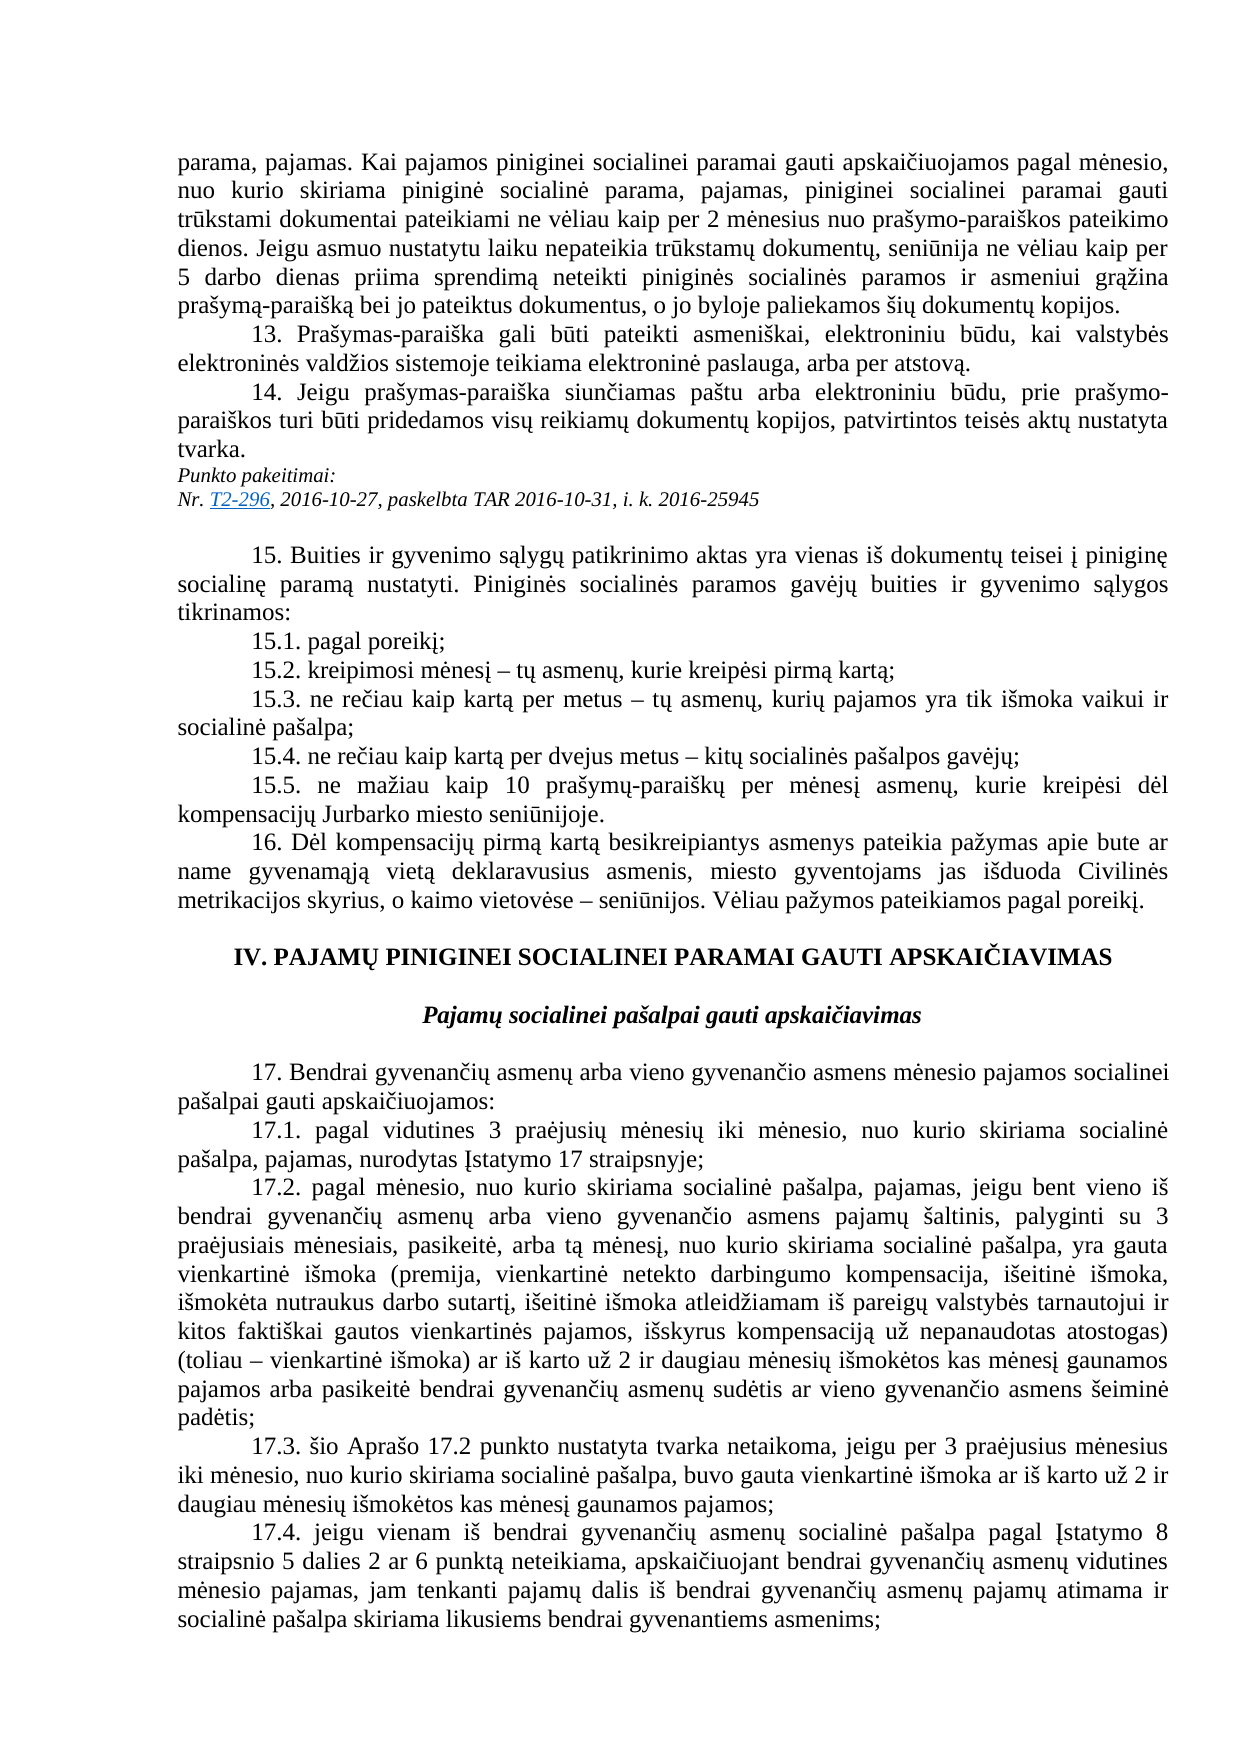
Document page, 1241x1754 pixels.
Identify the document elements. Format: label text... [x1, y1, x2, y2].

text 16. Dėl kompensacijų pirmą kartą besikreipiantys asmenys pateikia pažymas apie bute ar name gyvenamąją vietą deklaravusius asmenis, miesto gyventojams jas išduoda Civilinės metrikacijos skyrius, o kaimo vietovėse – seniūnijos. Vėliau pažymos pateikiamos pagal poreikį. [177, 827, 1169, 914]
text Pajamų socialinei pašalpai gauti apskaičiavimas [177, 1000, 1169, 1029]
text 17.1. pagal vidutines 3 praėjusių mėnesių iki mėnesio, nuo kurio skiriama socialinė pašalpa, pajamas, nurodytas Įstatymo 17 straipsnyje; [177, 1115, 1169, 1172]
text IV. PAJAMŲ PINIGINEI SOCIALINEI PARAMAI GAUTI APSKAIČIAVIMAS [177, 942, 1169, 971]
text 17.2. pagal mėnesio, nuo kurio skiriama socialinė pašalpa, pajamas, jeigu bent vieno iš bendrai gyvenančių asmenų arba vieno gyvenančio asmens pajamų šaltinis, palyginti su 3 praėjusiais mėnesiais, pasikeitė, arba tą mėnesį, nuo kurio skiriama socialinė pašalpa, yra gauta vienkartinė išmoka (premija, vienkartinė netekto darbingumo kompensacija, išeitinė išmoka, išmokėta nutraukus darbo sutartį, išeitinė išmoka atleidžiamam iš pareigų valstybės tarnautojui ir kitos faktiškai gautos vienkartinės pajamos, išskyrus kompensaciją už nepanaudotas atostogas) (toliau – vienkartinė išmoka) ar iš karto už 2 ir daugiau mėnesių išmokėtos kas mėnesį gaunamos pajamos arba pasikeitė bendrai gyvenančių asmenų sudėtis ar vieno gyvenančio asmens šeiminė padėtis; [177, 1172, 1169, 1431]
text 15.1. pagal poreikį; [177, 626, 1169, 655]
text 15.2. kreipimosi mėnesį – tų asmenų, kurie kreipėsi pirmą kartą; [177, 655, 1169, 684]
text 17.3. šio Aprašo 17.2 punkto nustatyta tvarka netaikoma, jeigu per 3 praėjusius mėnesius iki mėnesio, nuo kurio skiriama socialinė pašalpa, buvo gauta vienkartinė išmoka ar iš karto už 2 ir daugiau mėnesių išmokėtos kas mėnesį gaunamos pajamos; [177, 1431, 1169, 1517]
text 14. Jeigu prašymas-paraiška siunčiamas paštu arba elektroniniu būdu, prie prašymo-paraiškos turi būti pridedamos visų reikiamų dokumentų kopijos, patvirtintos teisės aktų nustatyta tvarka. [177, 377, 1169, 463]
text 13. Prašymas-paraiška gali būti pateikti asmeniškai, elektroniniu būdu, kai valstybės elektroninės valdžios sistemoje teikiama elektroninė paslauga, arba per atstovą. [177, 319, 1169, 377]
text 17.4. jeigu vienam iš bendrai gyvenančių asmenų socialinė pašalpa pagal Įstatymo 8 straipsnio 5 dalies 2 ar 6 punktą neteikiama, apskaičiuojant bendrai gyvenančių asmenų vidutines mėnesio pajamas, jam tenkanti pajamų dalis iš bendrai gyvenančių asmenų pajamų atimama ir socialinė pašalpa skiriama likusiems bendrai gyvenantiems asmenims; [177, 1517, 1169, 1632]
text Nr. T2-296, 2016-10-27, paskelbta TAR 2016-10-31, i. k. 2016-25945 [177, 487, 1169, 511]
text 15.5. ne mažiau kaip 10 prašymų-paraiškų per mėnesį asmenų, kurie kreipėsi dėl kompensacijų Jurbarko miesto seniūnijoje. [177, 770, 1169, 827]
text parama, pajamas. Kai pajamos piniginei socialinei paramai gauti apskaičiuojamos pagal mėnesio, nuo kurio skiriama piniginė socialinė parama, pajamas, piniginei socialinei paramai gauti trūkstami dokumentai pateikiami ne vėliau kaip per 2 mėnesius nuo prašymo-paraiškos pateikimo dienos. Jeigu asmuo nustatytu laiku nepateikia trūkstamų dokumentų, seniūnija ne vėliau kaip per 5 darbo dienas priima sprendimą neteikti piniginės socialinės paramos ir asmeniui grąžina prašymą-paraišką bei jo pateiktus dokumentus, o jo byloje paliekamos šių dokumentų kopijos. [177, 147, 1169, 319]
text 15.4. ne rečiau kaip kartą per dvejus metus – kitų socialinės pašalpos gavėjų; [177, 741, 1169, 770]
text Punkto pakeitimai: [177, 463, 1169, 487]
text 17. Bendrai gyvenančių asmenų arba vieno gyvenančio asmens mėnesio pajamos socialinei pašalpai gauti apskaičiuojamos: [177, 1057, 1169, 1115]
text 15.3. ne rečiau kaip kartą per metus – tų asmenų, kurių pajamos yra tik išmoka vaikui ir socialinė pašalpa; [177, 684, 1169, 741]
text 15. Buities ir gyvenimo sąlygų patikrinimo aktas yra vienas iš dokumentų teisei į piniginę socialinę paramą nustatyti. Piniginės socialinės paramos gavėjų buities ir gyvenimo sąlygos tikrinamos: [177, 540, 1169, 626]
